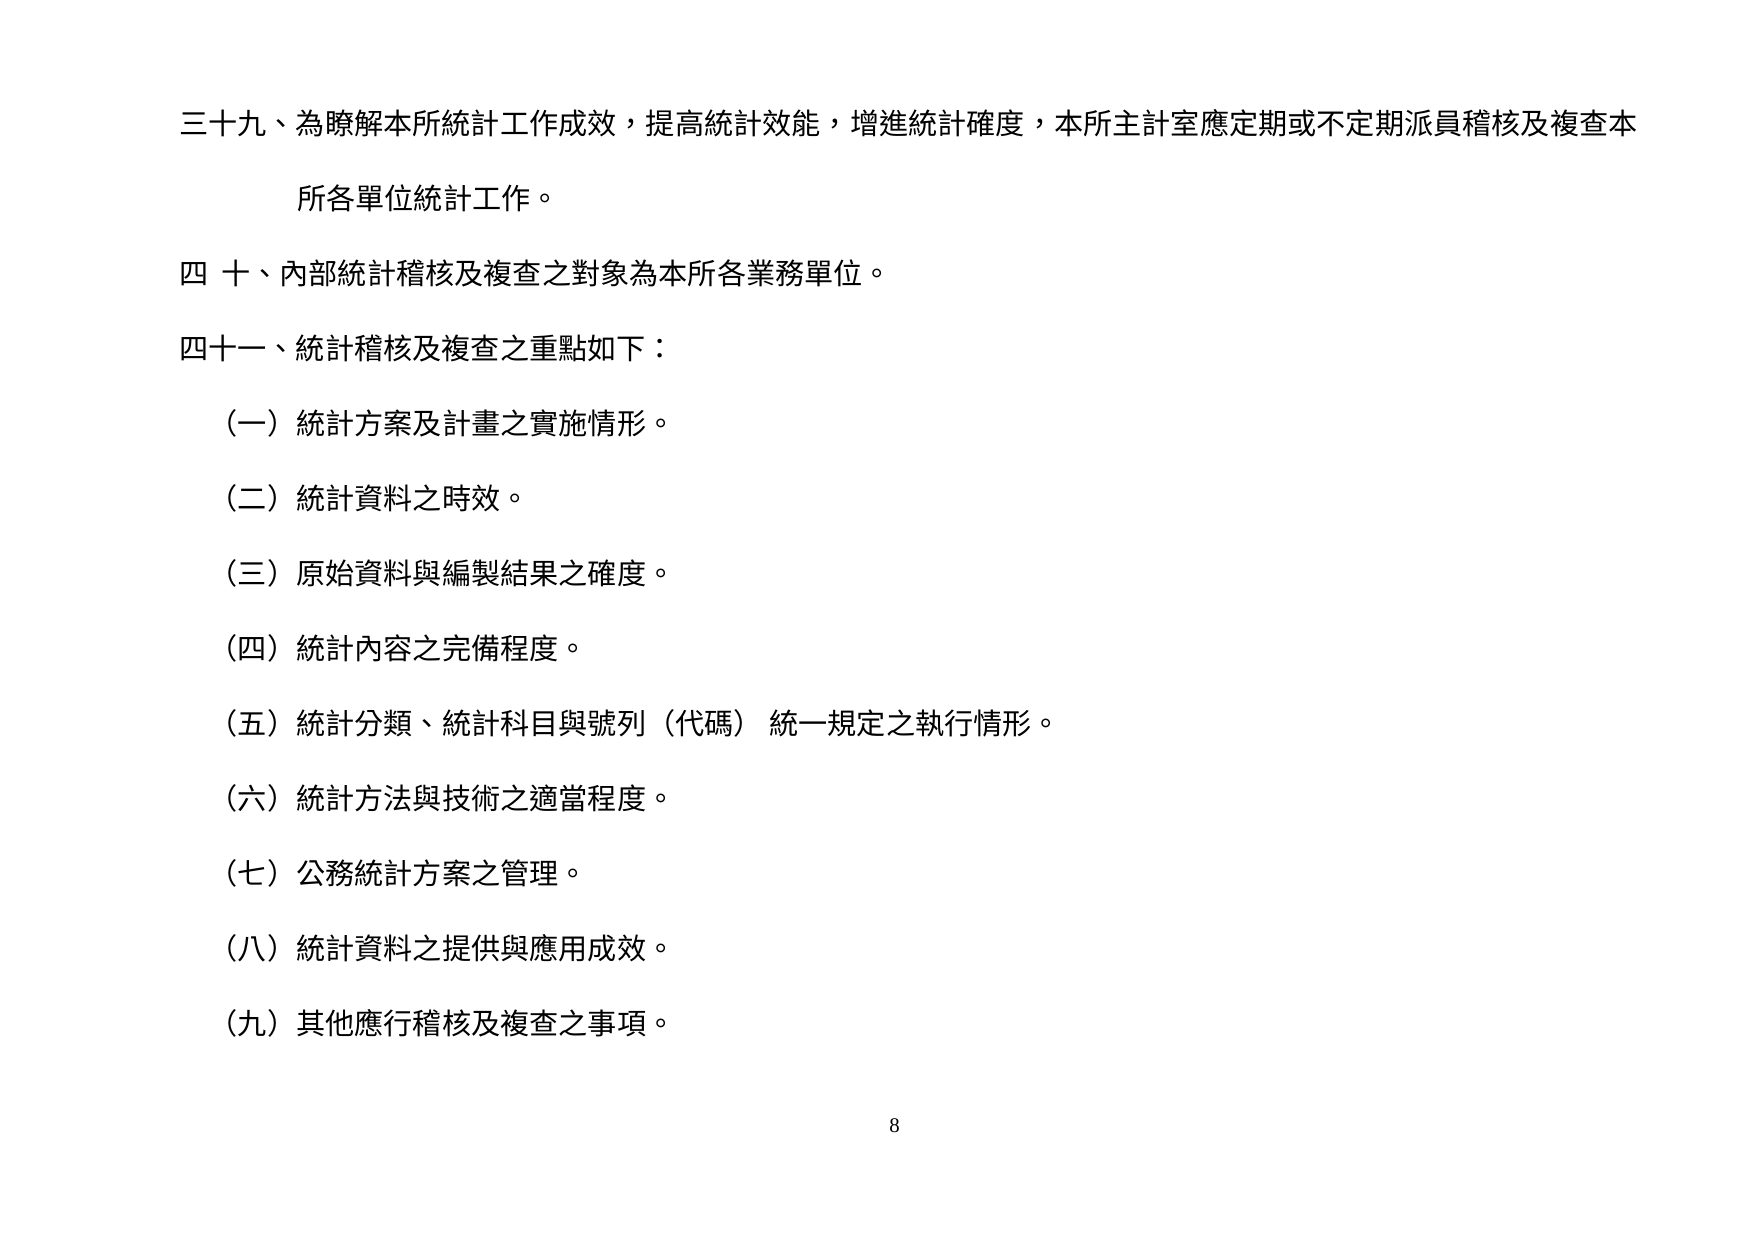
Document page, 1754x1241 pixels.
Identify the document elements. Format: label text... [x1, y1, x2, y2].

text （二）統計資料之時效。 [208, 459, 1639, 534]
text （七）公務統計方案之管理。 [208, 834, 1639, 909]
text （八）統計資料之提供與應用成效。 [208, 909, 1639, 984]
text （一）統計方案及計畫之實施情形。 [208, 384, 1639, 459]
text （四）統計內容之完備程度。 [208, 609, 1639, 684]
text 三十九、為瞭解本所統計工作成效，提高統計效能，增進統計確度，本所主計室應定期或不定期派員稽核及複查本所各單位統計工作。 [179, 84, 1639, 234]
text （三）原始資料與編製結果之確度。 [208, 534, 1639, 609]
text （六）統計方法與技術之適當程度。 [208, 759, 1639, 834]
text （九）其他應行稽核及複查之事項。 [208, 984, 1639, 1059]
text （五）統計分類、統計科目與號列（代碼） 統一規定之執行情形。 [208, 684, 1639, 759]
text 四 十、內部統計稽核及複查之對象為本所各業務單位。 [179, 234, 1639, 309]
text 四十一、統計稽核及複查之重點如下： [179, 309, 1639, 384]
